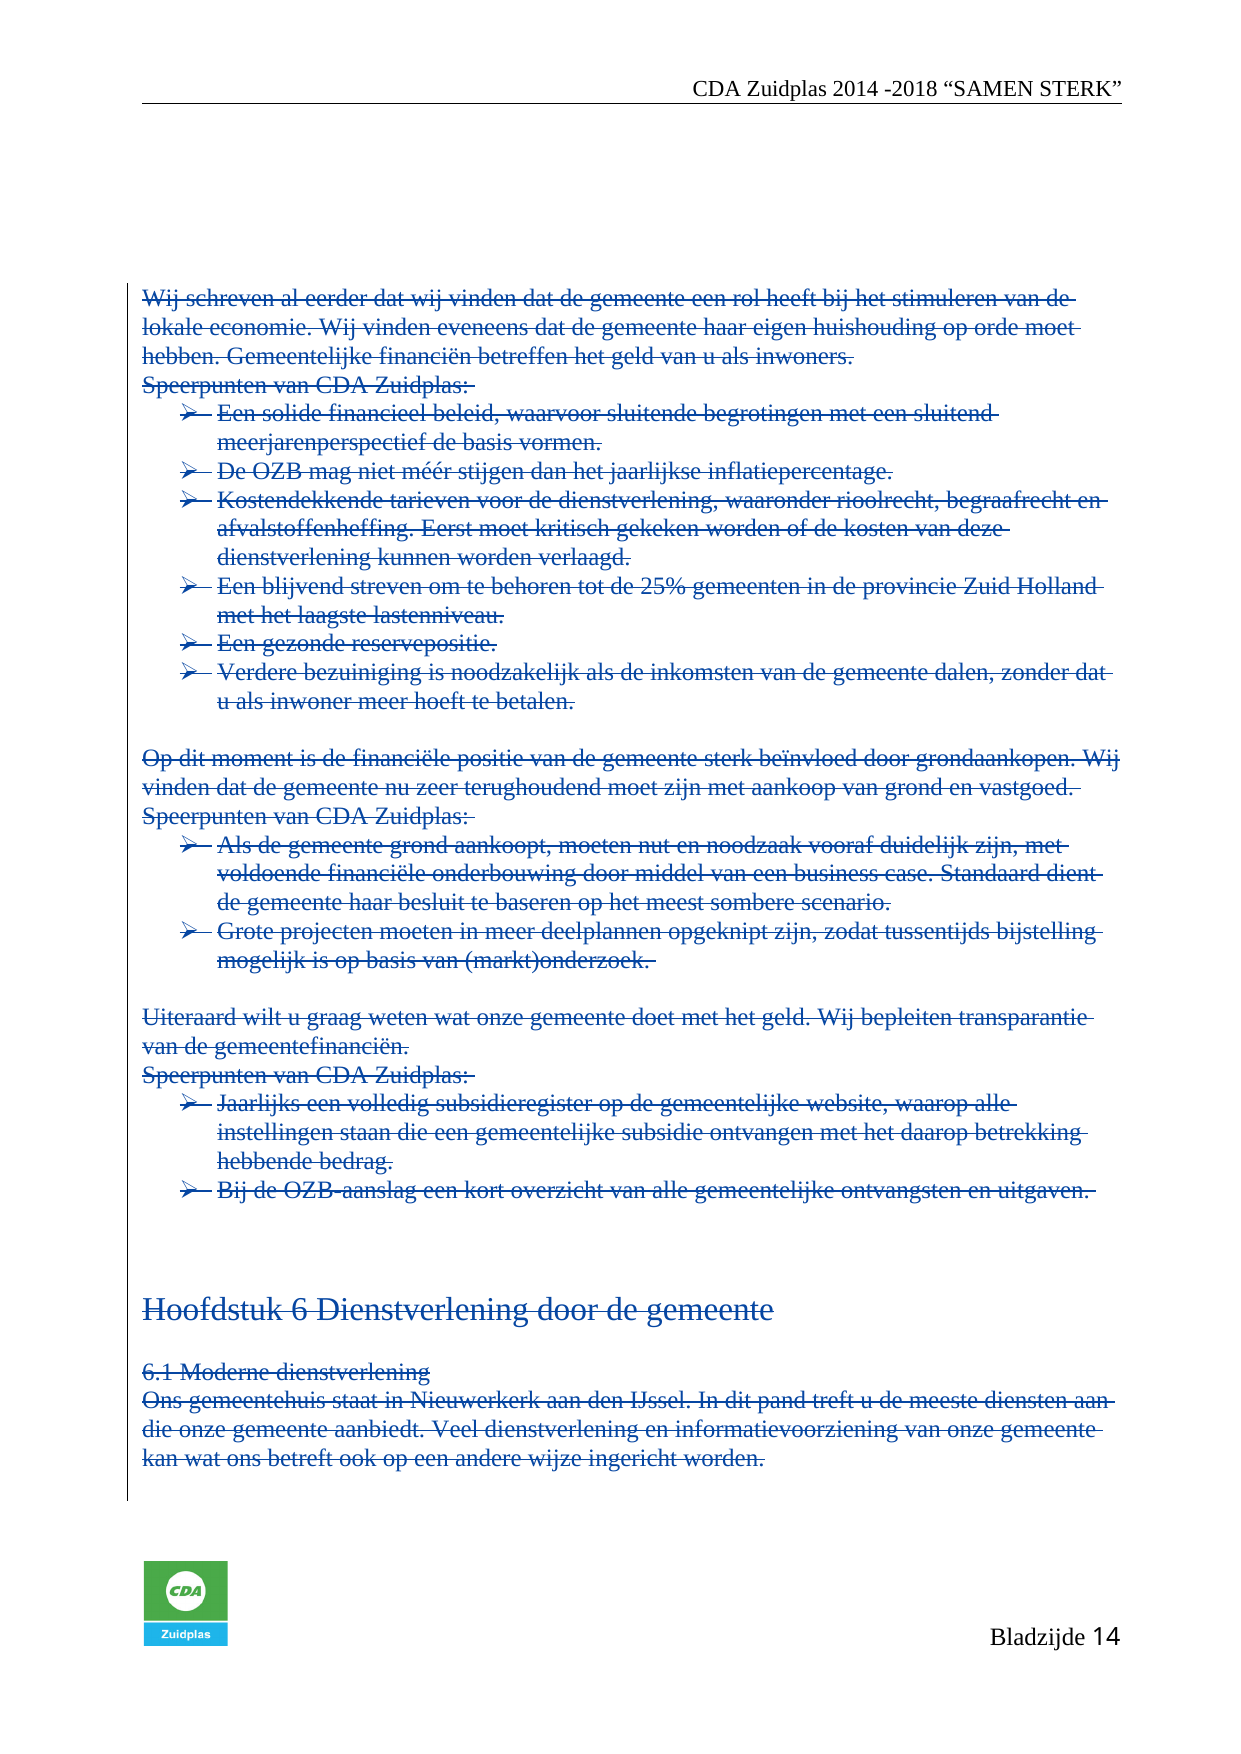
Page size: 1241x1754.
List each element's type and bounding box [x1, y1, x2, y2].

picture [143, 1561, 228, 1646]
